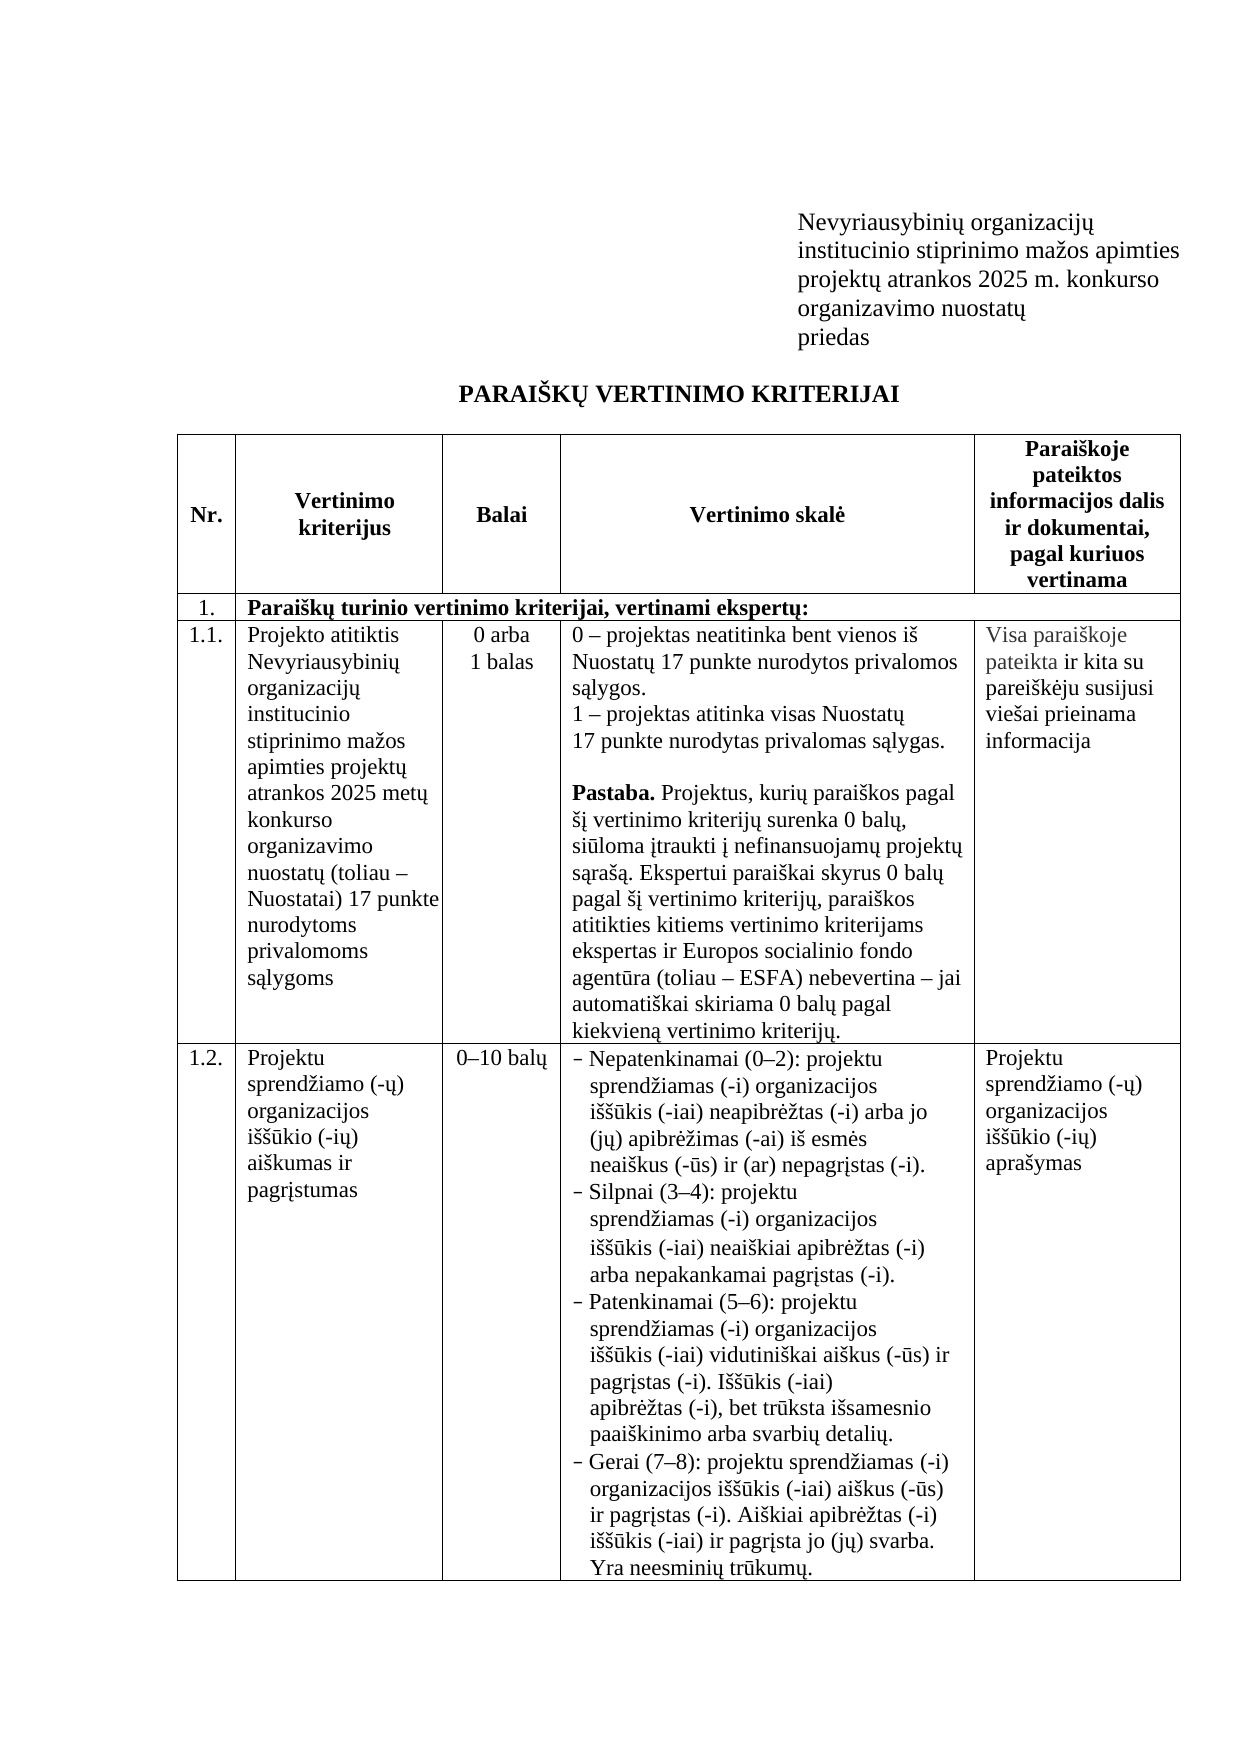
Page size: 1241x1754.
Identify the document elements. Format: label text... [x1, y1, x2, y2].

table_cell Projekto atitiktis Nevyriausybinių organizacijų institucinio stiprinimo mažos apimties projektų atrankos 2025 metų konkurso organizavimo nuostatų (toliau – Nuostatai) 17 punkte nurodytoms privalomoms sąlygoms [236, 621, 442, 1043]
table_header Balai [443, 435, 560, 593]
table_header Vertinimo kriterijus [236, 435, 442, 593]
text Nevyriausybinių organizacijų [797, 207, 1181, 235]
table_cell ‒ Nepatenkinamai (0–2): projektu sprendžiamas (-i) organizacijos iššūkis (-iai) neapibrėžtas (-i) arba jo (jų) apibrėžimas (-ai) iš esmės neaiškus (‑ūs) ir (ar) nepagrįstas (-i). ‒ Silpnai (3–4): projektu sprendžiamas (‑i) organizacijos iššūkis (-iai) neaiškiai apibrėžtas (-i) arba nepakankamai pagrįstas (-i). ‒ Patenkinamai (5–6): projektu sprendžiamas (-i) organizacijos iššūkis (-iai) vidutiniškai aiškus (-ūs) ir pagrįstas (-i). Iššūkis (-iai) apibrėžtas (‑i), bet trūksta išsamesnio paaiškinimo arba svarbių detalių. ‒ Gerai (7–8): projektu sprendžiamas (‑i) organizacijos iššūkis (-iai) aiškus (-ūs) ir pagrįstas (‑i). Aiškiai apibrėžtas (-i) iššūkis (‑iai) ir pagrįsta jo (jų) svarba. Yra neesminių trūkumų. [561, 1044, 974, 1580]
table_cell Projektu sprendžiamo (-ų) organizacijos iššūkio (-ių) aprašymas [975, 1044, 1180, 1580]
text projektų atrankos 2025 m. konkurso [797, 264, 1181, 293]
table_cell 1. [178, 594, 235, 620]
table_cell 0 arba 1 balas [443, 621, 560, 1043]
table_header Nr. [178, 435, 235, 593]
table_cell Paraiškų turinio vertinimo kriterijai, vertinami ekspertų: [236, 594, 1180, 620]
table_header Paraiškoje pateiktos informacijos dalis ir dokumentai, pagal kuriuos vertinama [975, 435, 1180, 593]
text priedas [797, 322, 1181, 350]
table_header Vertinimo skalė [561, 435, 974, 593]
table_cell 0 – projektas neatitinka bent vienos iš Nuostatų 17 punkte nurodytos privalomos sąlygos. 1 – projektas atitinka visas Nuostatų 17 punkte nurodytas privalomas sąlygas. Pastaba. Projektus, kurių paraiškos pagal šį vertinimo kriterijų surenka 0 balų, siūloma įtraukti į nefinansuojamų projektų sąrašą. Ekspertui paraiškai skyrus 0 balų pagal šį vertinimo kriterijų, paraiškos atitikties kitiems vertinimo kriterijams ekspertas ir Europos socialinio fondo agentūra (toliau – ESFA) nebevertina – jai automatiškai skiriama 0 balų pagal kiekvieną vertinimo kriterijų. [561, 621, 974, 1043]
text PARAIŠKŲ VERTINIMO KRITERIJAI [177, 379, 1181, 408]
text institucinio stiprinimo mažos apimties [797, 235, 1181, 264]
text organizavimo nuostatų [797, 293, 1181, 322]
table_cell Projektu sprendžiamo (-ų) organizacijos iššūkio (-ių) aiškumas ir pagrįstumas [236, 1044, 442, 1580]
table_cell 0–10 balų [443, 1044, 560, 1580]
table_cell Visa paraiškoje pateikta ir kita su pareiškėju susijusi viešai prieinama informacija [975, 621, 1180, 1043]
table_cell 1.1. [178, 621, 235, 1043]
table_cell 1.2. [178, 1044, 235, 1580]
